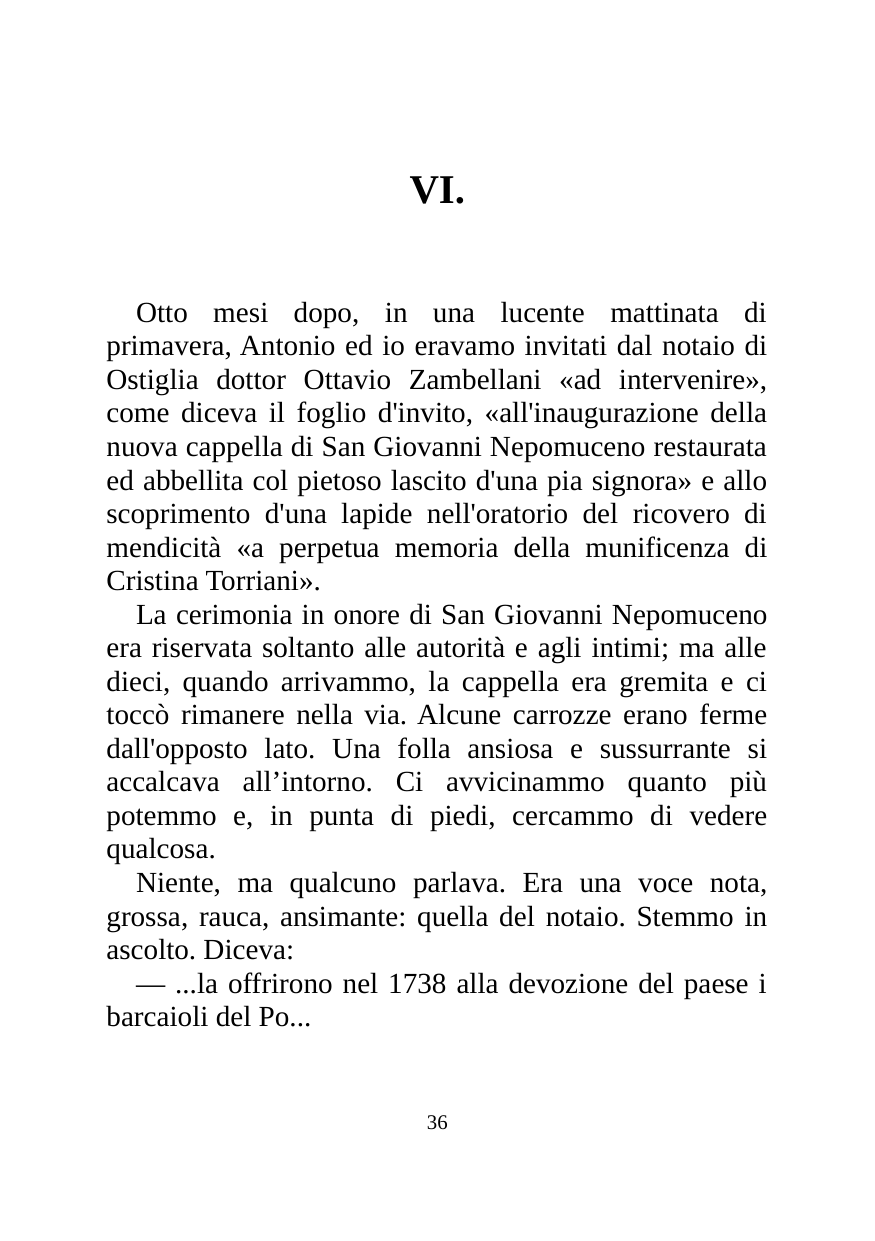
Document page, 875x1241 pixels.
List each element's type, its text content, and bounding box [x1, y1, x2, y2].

text Otto mesi dopo, in una lucente mattinata di primavera, Antonio ed io eravamo invitati dal notaio di Ostiglia dottor Ottavio Zambellani «ad intervenire», come diceva il foglio d'invito, «all'inaugurazione della nuova cappella di San Giovanni Nepomuceno restaurata ed abbellita col pietoso lascito d'una pia signora» e allo scoprimento d'una lapide nell'oratorio del ricovero di mendicità «a perpetua memoria della munificenza di Cristina Torriani». [106, 295, 768, 597]
subtitle VI. [106, 165, 768, 212]
text Niente, ma qualcuno parlava. Era una voce nota, grossa, rauca, ansimante: quella del notaio. Stemmo in ascolto. Diceva: [106, 865, 768, 966]
text — ...la offrirono nel 1738 alla devozione del paese i barcaioli del Po... [106, 966, 768, 1033]
text La cerimonia in onore di San Giovanni Nepomuceno era riservata soltanto alle autorità e agli intimi; ma alle dieci, quando arrivammo, la cappella era gremita e ci toccò rimanere nella via. Alcune carrozze erano ferme dall'opposto lato. Una folla ansiosa e sussurrante si accalcava all’intorno. Ci avvicinammo quanto più potemmo e, in punta di piedi, cercammo di vedere qualcosa. [106, 597, 768, 865]
